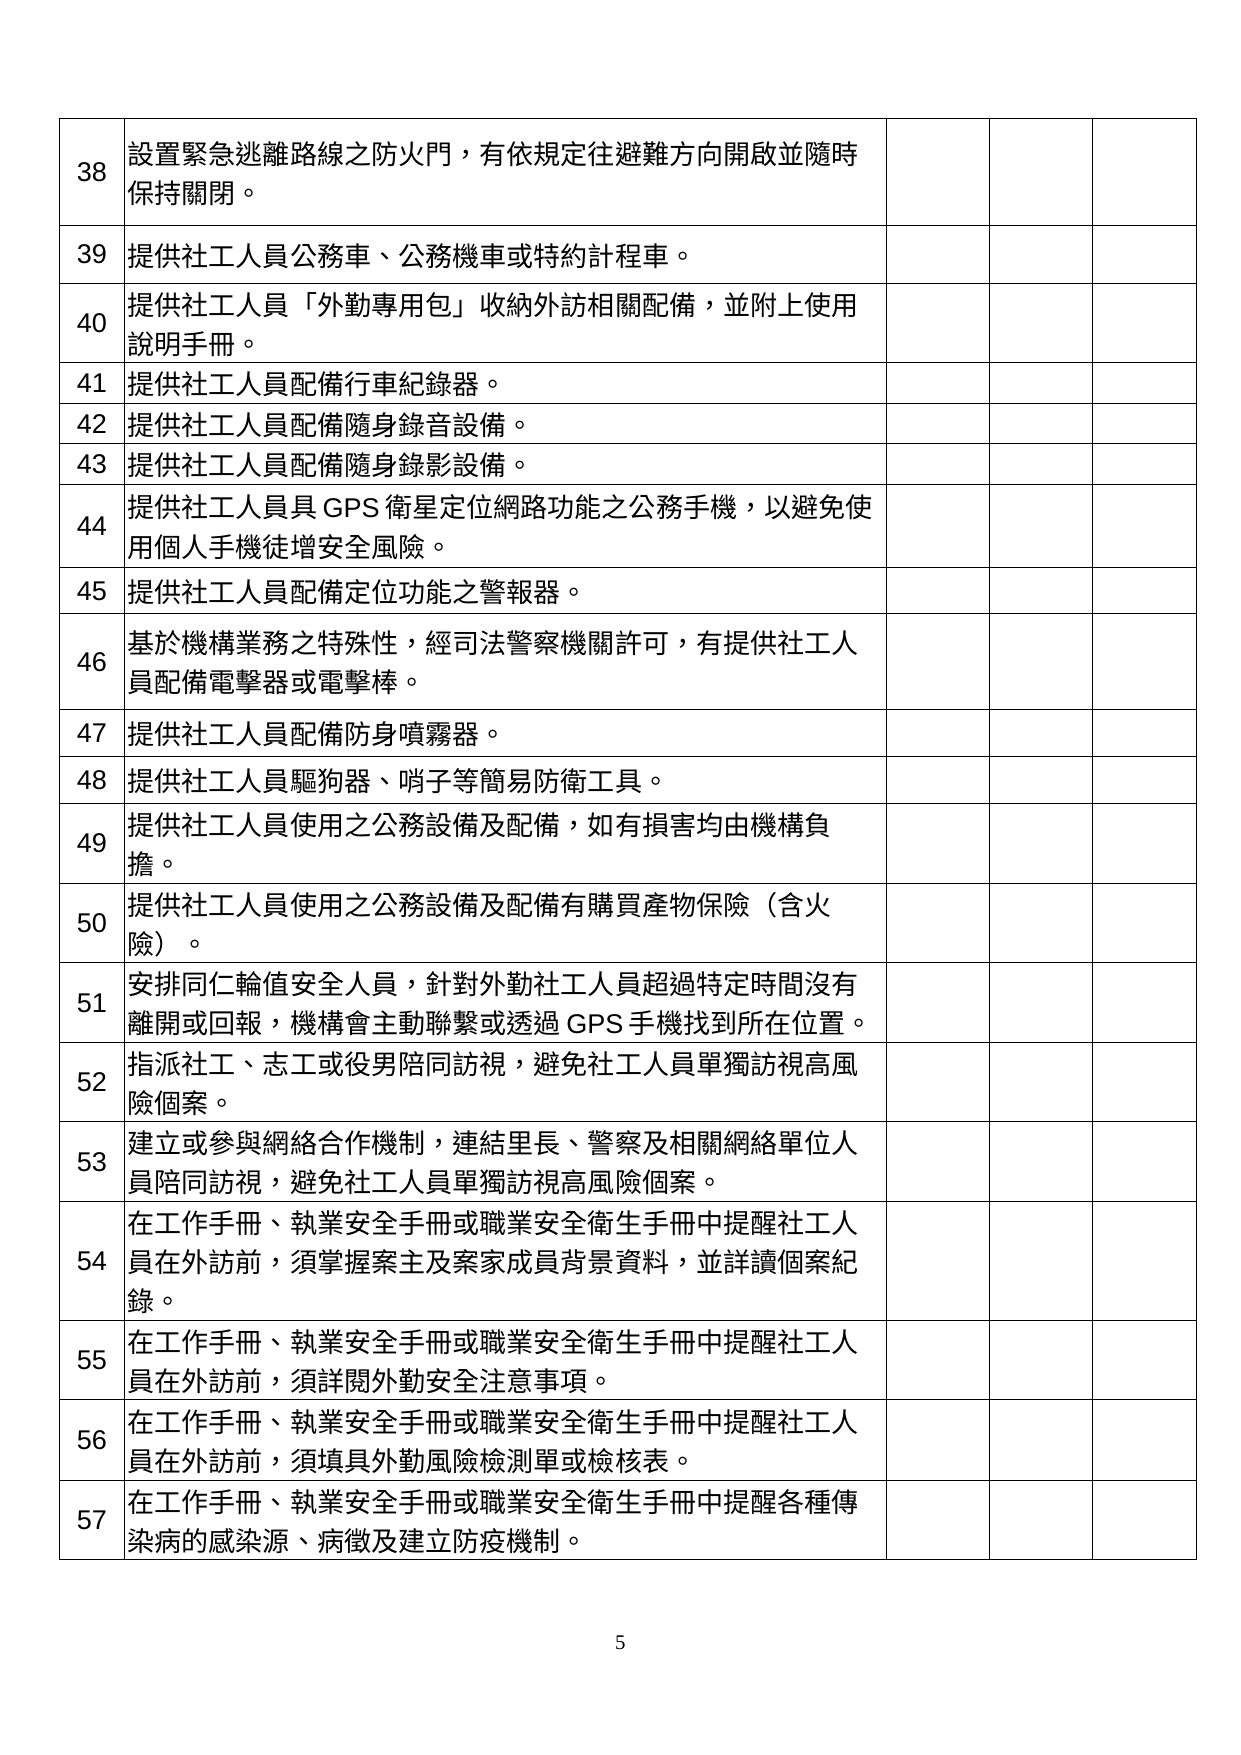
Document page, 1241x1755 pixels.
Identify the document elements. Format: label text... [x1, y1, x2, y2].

table_cell 提供社工人員公務車、公務機車或特約計程車。 [125, 226, 886, 283]
table_cell [1093, 404, 1196, 443]
table_cell [990, 757, 1092, 803]
table_cell 提供社工人員驅狗器、哨子等簡易防衛工具。 [125, 757, 886, 803]
table_cell [1093, 963, 1196, 1042]
table_cell [990, 710, 1092, 756]
table_cell 41 [60, 363, 124, 403]
table_cell [887, 485, 989, 567]
table_cell 設置緊急逃離路線之防火門，有依規定往避難方向開啟並隨時保持關閉。 [125, 119, 886, 224]
table_cell [990, 804, 1092, 882]
table_cell [990, 444, 1092, 483]
table_cell 提供社工人員使用之公務設備及配備有購買產物保險（含火險）。 [125, 884, 886, 962]
table_cell [990, 568, 1092, 613]
table_cell 39 [60, 226, 124, 283]
table_cell [887, 1043, 989, 1121]
table_cell 提供社工人員「外勤專用包」收納外訪相關配備，並附上使用說明手冊。 [125, 284, 886, 362]
table_cell [887, 710, 989, 756]
table_cell 基於機構業務之特殊性，經司法警察機關許可，有提供社工人員配備電擊器或電擊棒。 [125, 614, 886, 709]
table_cell [1093, 1043, 1196, 1121]
table_cell [990, 363, 1092, 403]
table_cell [1093, 444, 1196, 483]
table_cell 提供社工人員使用之公務設備及配備，如有損害均由機構負擔。 [125, 804, 886, 882]
table_cell [887, 404, 989, 443]
table_cell [990, 226, 1092, 283]
table_cell [887, 363, 989, 403]
table_cell [1093, 363, 1196, 403]
table_cell [1093, 119, 1196, 224]
table_cell [1093, 1481, 1196, 1559]
table_cell [1093, 284, 1196, 362]
table_cell 55 [60, 1321, 124, 1399]
table_cell [990, 485, 1092, 567]
table_cell 45 [60, 568, 124, 613]
table_cell [887, 284, 989, 362]
table_cell [1093, 1122, 1196, 1201]
table_cell [887, 757, 989, 803]
table_cell [990, 1321, 1092, 1399]
table_cell 在工作手冊、執業安全手冊或職業安全衛生手冊中提醒社工人員在外訪前，須掌握案主及案家成員背景資料，並詳讀個案紀錄。 [125, 1202, 886, 1319]
table_cell 52 [60, 1043, 124, 1121]
table_cell [1093, 568, 1196, 613]
table_cell 50 [60, 884, 124, 962]
table_cell 提供社工人員具GPS衛星定位網路功能之公務手機，以避免使用個人手機徒增安全風險。 [125, 485, 886, 567]
table_cell 在工作手冊、執業安全手冊或職業安全衛生手冊中提醒社工人員在外訪前，須填具外勤風險檢測單或檢核表。 [125, 1400, 886, 1479]
table_cell 43 [60, 444, 124, 483]
table_cell [990, 404, 1092, 443]
table_cell 提供社工人員配備防身噴霧器。 [125, 710, 886, 756]
table_cell [990, 1202, 1092, 1319]
table_cell [887, 614, 989, 709]
table_cell [887, 963, 989, 1042]
table_cell 47 [60, 710, 124, 756]
table_cell 42 [60, 404, 124, 443]
table_cell [990, 614, 1092, 709]
table_cell [887, 1122, 989, 1201]
table_cell 54 [60, 1202, 124, 1319]
table_cell [990, 284, 1092, 362]
table_cell 在工作手冊、執業安全手冊或職業安全衛生手冊中提醒各種傳染病的感染源、病徵及建立防疫機制。 [125, 1481, 886, 1559]
table_cell 40 [60, 284, 124, 362]
table_cell 提供社工人員配備隨身錄影設備。 [125, 444, 886, 483]
table_cell [887, 1481, 989, 1559]
table_cell [887, 1202, 989, 1319]
table_cell [990, 963, 1092, 1042]
table_cell 指派社工、志工或役男陪同訪視，避免社工人員單獨訪視高風險個案。 [125, 1043, 886, 1121]
table_cell [1093, 710, 1196, 756]
table_cell [887, 804, 989, 882]
table_cell [1093, 804, 1196, 882]
table_cell 提供社工人員配備隨身錄音設備。 [125, 404, 886, 443]
table_cell [887, 1400, 989, 1479]
table_cell [990, 1400, 1092, 1479]
table_cell [887, 884, 989, 962]
table_cell [887, 119, 989, 224]
table_cell [990, 1122, 1092, 1201]
table_cell [1093, 1400, 1196, 1479]
table_cell [1093, 614, 1196, 709]
table_cell [1093, 1202, 1196, 1319]
table_cell 49 [60, 804, 124, 882]
table_cell [990, 884, 1092, 962]
table_cell 44 [60, 485, 124, 567]
table_cell [1093, 1321, 1196, 1399]
table_cell [990, 1043, 1092, 1121]
table_cell 建立或參與網絡合作機制，連結里長、警察及相關網絡單位人員陪同訪視，避免社工人員單獨訪視高風險個案。 [125, 1122, 886, 1201]
table_cell [990, 1481, 1092, 1559]
table_cell [1093, 884, 1196, 962]
table_cell [887, 568, 989, 613]
table_cell [887, 1321, 989, 1399]
table_cell 安排同仁輪值安全人員，針對外勤社工人員超過特定時間沒有離開或回報，機構會主動聯繫或透過GPS手機找到所在位置。 [125, 963, 886, 1042]
table_cell 48 [60, 757, 124, 803]
table_cell 提供社工人員配備行車紀錄器。 [125, 363, 886, 403]
table_cell 51 [60, 963, 124, 1042]
table_cell 在工作手冊、執業安全手冊或職業安全衛生手冊中提醒社工人員在外訪前，須詳閱外勤安全注意事項。 [125, 1321, 886, 1399]
table_cell [1093, 485, 1196, 567]
table_cell 38 [60, 119, 124, 224]
table_cell 56 [60, 1400, 124, 1479]
table_cell [1093, 757, 1196, 803]
table_cell 提供社工人員配備定位功能之警報器。 [125, 568, 886, 613]
table_cell [887, 444, 989, 483]
table_cell [1093, 226, 1196, 283]
table_cell 57 [60, 1481, 124, 1559]
table_cell 46 [60, 614, 124, 709]
table_cell [887, 226, 989, 283]
table_cell 53 [60, 1122, 124, 1201]
table_cell [990, 119, 1092, 224]
